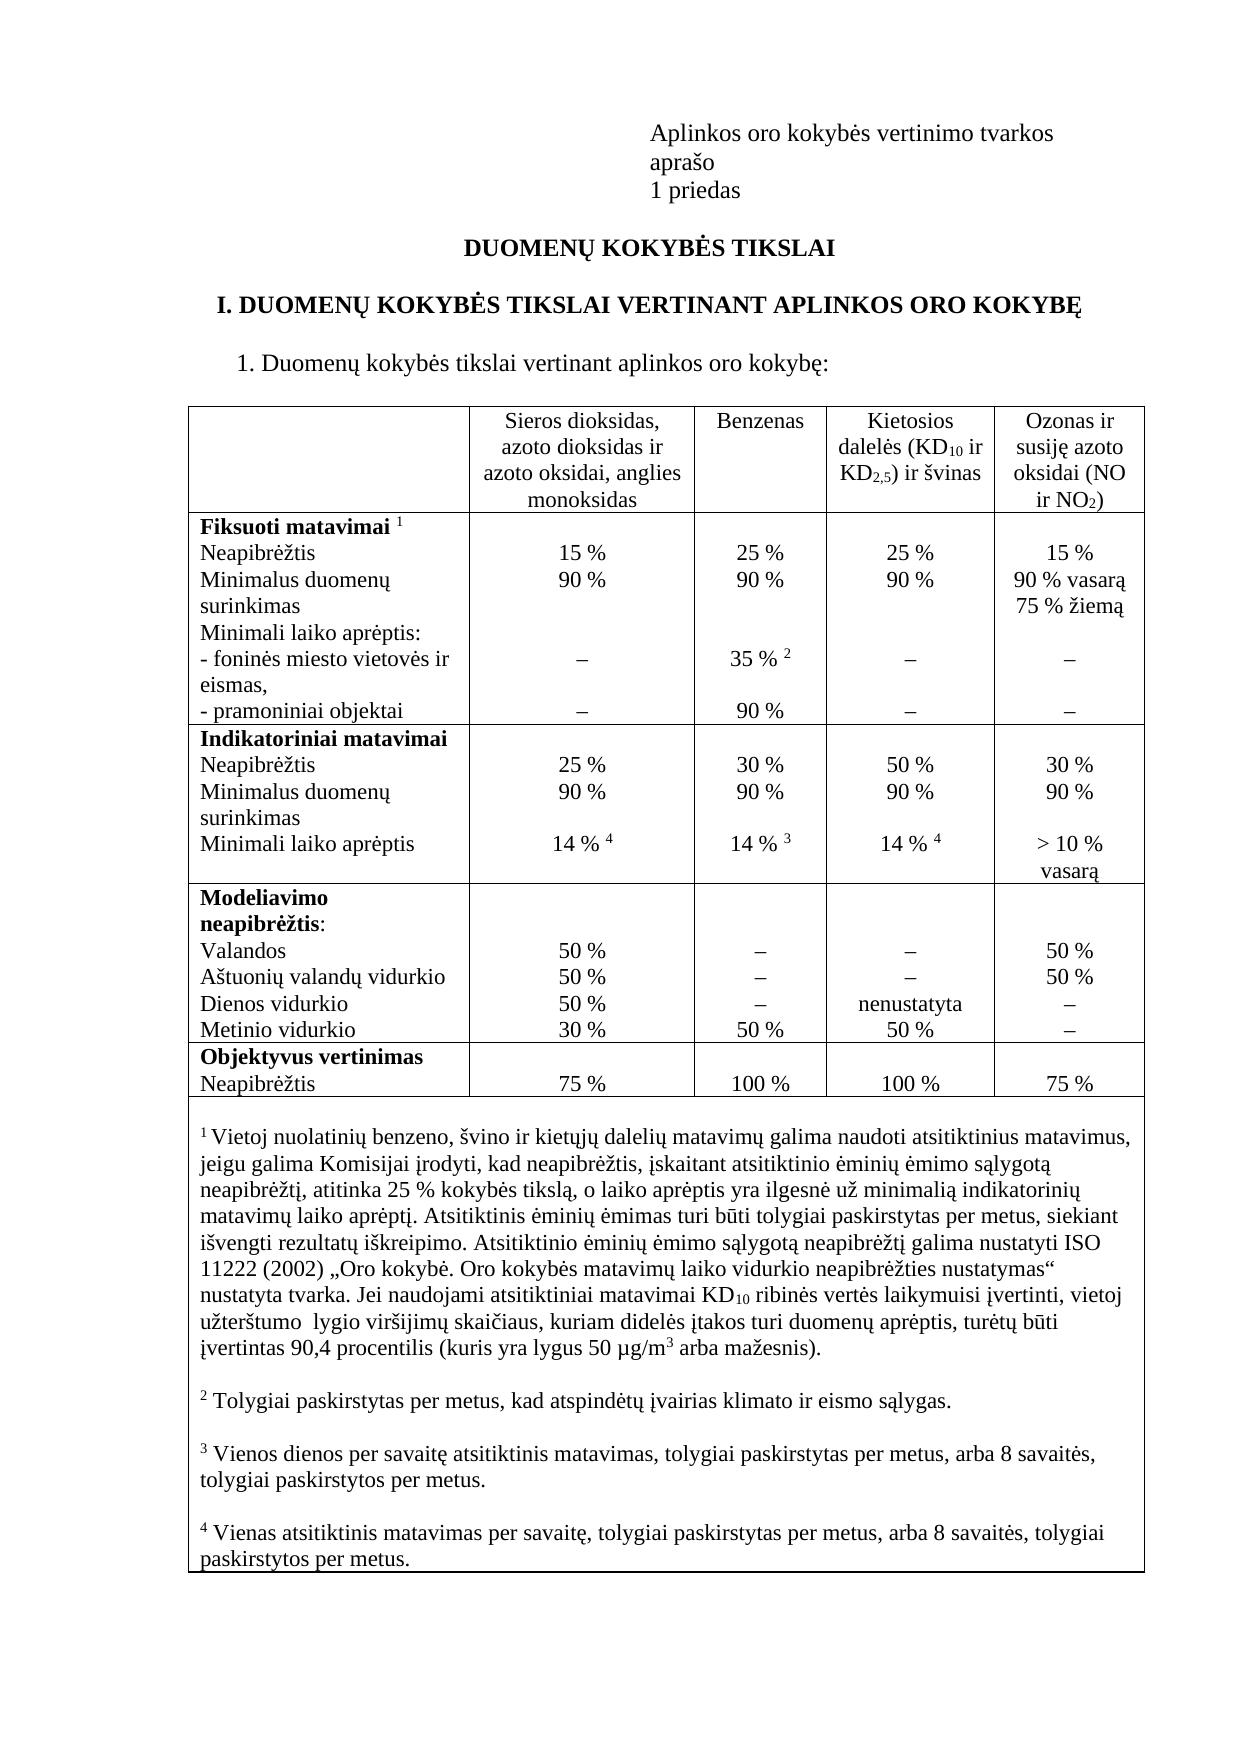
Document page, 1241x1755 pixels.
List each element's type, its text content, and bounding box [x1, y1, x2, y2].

table_cell [995, 725, 1144, 751]
table_cell 90 % [695, 566, 826, 618]
table_cell 15 % [995, 540, 1144, 566]
text I. Duomenų kokybės tikslai vertinant aplinkos oro kokybę [177, 291, 1122, 319]
table_cell – [695, 937, 826, 963]
table_cell – [470, 698, 694, 724]
table_cell [827, 884, 994, 937]
table_cell 50 % [827, 1016, 994, 1042]
table_cell 90 % [470, 778, 694, 830]
table_cell 25 % [695, 540, 826, 566]
table_cell [695, 513, 826, 539]
table_cell Minimalus duomenų surinkimas [189, 778, 469, 830]
text 1. Duomenų kokybės tikslai vertinant aplinkos oro kokybę: [177, 348, 1122, 377]
table_header Sieros dioksidas, azoto dioksidas ir azoto oksidai, anglies monoksidas [470, 407, 694, 512]
table_cell 15 % [470, 540, 694, 566]
table_cell 90 % [695, 778, 826, 830]
table_cell 90 % [995, 778, 1144, 830]
table_cell 50 % [827, 751, 994, 778]
table_cell [995, 884, 1144, 937]
table_header Kietosios dalelės (KD10 ir KD2,5) ir švinas [827, 407, 994, 512]
table_cell 100 % [695, 1043, 826, 1096]
table_cell – [995, 698, 1144, 724]
table_cell Metinio vidurkio [189, 1016, 469, 1042]
table_cell [695, 725, 826, 751]
table_cell – [827, 963, 994, 989]
table_cell – [995, 645, 1144, 698]
table_cell [827, 725, 994, 751]
table_cell – [470, 645, 694, 698]
table_cell - pramoniniai objektai [189, 698, 469, 724]
table_header [189, 407, 469, 512]
table_cell 14 % 3 [695, 830, 826, 883]
table_cell – [827, 698, 994, 724]
table_cell 14 % 4 [470, 830, 694, 883]
table_cell [995, 619, 1144, 645]
table_cell – [995, 1016, 1144, 1042]
table_cell 75 % [995, 1043, 1144, 1096]
table_header Benzenas [695, 407, 826, 512]
table_header Ozonas ir susiję azoto oksidai (NO ir NO2) [995, 407, 1144, 512]
table_cell Fiksuoti matavimai 1 [189, 513, 469, 539]
table_cell 50 % [995, 963, 1144, 989]
table_cell 90 % [827, 778, 994, 830]
table_cell – [827, 645, 994, 698]
table_cell 90 % vasarą 75 % žiemą [995, 566, 1144, 618]
table_cell - foninės miesto vietovės ir eismas, [189, 645, 469, 698]
table_cell 75 % [470, 1043, 694, 1096]
table_cell Minimalus duomenų surinkimas [189, 566, 469, 618]
table_cell Neapibrėžtis [189, 751, 469, 778]
table_cell 35 % 2 [695, 645, 826, 698]
table_cell 90 % [470, 566, 694, 618]
table_cell Minimali laiko aprėptis: [189, 619, 469, 645]
table_cell 50 % [470, 937, 694, 963]
table_cell 30 % [995, 751, 1144, 778]
table_cell – [695, 990, 826, 1016]
table_cell Modeliavimo neapibrėžtis: [189, 884, 469, 937]
table_cell 50 % [695, 1016, 826, 1042]
table_cell [470, 725, 694, 751]
table_cell Dienos vidurkio [189, 990, 469, 1016]
table_cell – [995, 990, 1144, 1016]
table_cell [695, 884, 826, 937]
table_cell 90 % [827, 566, 994, 618]
table_cell Aštuonių valandų vidurkio [189, 963, 469, 989]
table_cell 25 % [470, 751, 694, 778]
table_cell – [695, 963, 826, 989]
table_cell – [827, 937, 994, 963]
table_cell 50 % [995, 937, 1144, 963]
table_cell 90 % [695, 698, 826, 724]
table_cell Valandos [189, 937, 469, 963]
table_cell Indikatoriniai matavimai [189, 725, 469, 751]
table_cell [470, 513, 694, 539]
table_cell Objektyvus vertinimas Neapibrėžtis [189, 1043, 469, 1096]
table_cell [470, 884, 694, 937]
table_cell Minimali laiko aprėptis [189, 830, 469, 883]
text 1 priedas [649, 176, 1122, 204]
table_cell > 10 % vasarą [995, 830, 1144, 883]
table_cell nenustatyta [827, 990, 994, 1016]
table_cell Neapibrėžtis [189, 540, 469, 566]
table_cell 50 % [470, 963, 694, 989]
table_cell [995, 513, 1144, 539]
table_cell [470, 619, 694, 645]
table_cell [695, 619, 826, 645]
text DUOMENŲ KOKYBĖS TIKSLAI [177, 233, 1122, 262]
table_cell 50 % [470, 990, 694, 1016]
table_cell [827, 513, 994, 539]
table_cell 14 % 4 [827, 830, 994, 883]
table_cell 30 % [470, 1016, 694, 1042]
table_cell 1 Vietoj nuolatinių benzeno, švino ir kietųjų dalelių matavimų galima naudoti atsitiktinius matavimus, jeigu galima Komisijai įrodyti, kad neapibrėžtis, įskaitant atsitiktinio ėminių ėmimo sąlygotą neapibrėžtį, atitinka 25 % kokybės tikslą, o laiko aprėptis yra ilgesnė už minimalią indikatorinių matavimų laiko aprėptį. Atsitiktinis ėminių ėmimas turi būti tolygiai paskirstytas per metus, siekiant išvengti rezultatų iškreipimo. Atsitiktinio ėminių ėmimo sąlygotą neapibrėžtį galima nustatyti ISO 11222 (2002) „Oro kokybė. Oro kokybės matavimų laiko vidurkio neapibrėžties nustatymas“ nustatyta tvarka. Jei naudojami atsitiktiniai matavimai KD10 ribinės vertės laikymuisi įvertinti, vietoj užterštumo lygio viršijimų skaičiaus, kuriam didelės įtakos turi duomenų aprėptis, turėtų būti įvertintas 90,4 procentilis (kuris yra lygus 50 µg/m3 arba mažesnis). 2 Tolygiai paskirstytas per metus, kad atspindėtų įvairias klimato ir eismo sąlygas. 3 Vienos dienos per savaitę atsitiktinis matavimas, tolygiai paskirstytas per metus, arba 8 savaitės, tolygiai paskirstytos per metus. 4 Vienas atsitiktinis matavimas per savaitę, tolygiai paskirstytas per metus, arba 8 savaitės, tolygiai paskirstytos per metus. [189, 1097, 1144, 1571]
table_cell 30 % [695, 751, 826, 778]
table_cell 100 % [827, 1043, 994, 1096]
table_cell [827, 619, 994, 645]
table_cell 25 % [827, 540, 994, 566]
text Aplinkos oro kokybės vertinimo tvarkos aprašo [649, 118, 1122, 176]
